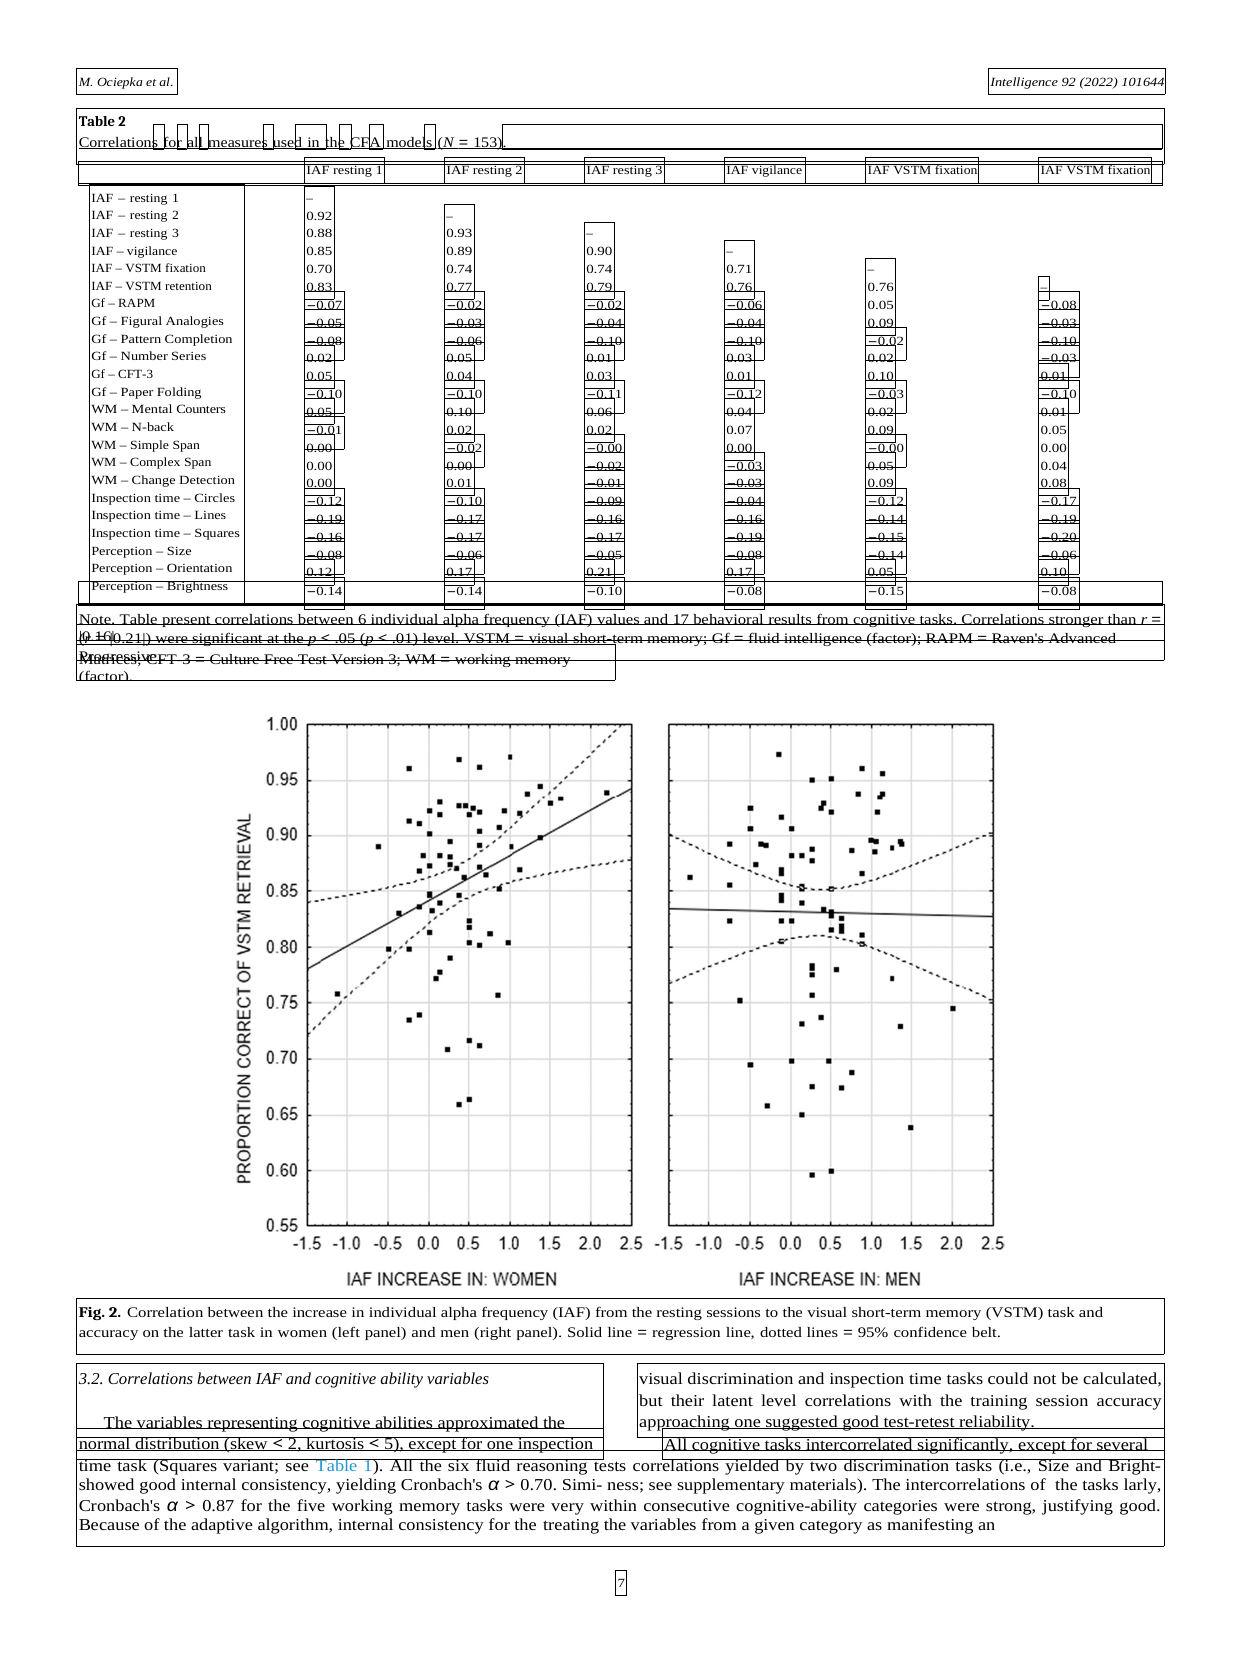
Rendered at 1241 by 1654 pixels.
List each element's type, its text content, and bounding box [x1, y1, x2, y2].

text 0.03 [586, 369, 614, 380]
text 0.05 [1040, 422, 1068, 437]
text Fig. 2. Correlation between the increase in individual alpha frequency (IAF) from the resting sessions to the visual short-term memory (VSTM) task and accuracy on the latter task in women (left panel) and men (right panel). Solid line = regression line, dotted lines = 95% confidence belt. [78, 1304, 1162, 1341]
text 0.05 [867, 298, 895, 312]
text -0.02 [586, 458, 624, 470]
text -0.03 [1040, 315, 1079, 327]
text 0.93 [446, 226, 474, 241]
text 0.09 [867, 422, 895, 434]
text -0.19 [306, 512, 344, 523]
text -0.14 [446, 583, 484, 598]
text -0.10 [586, 333, 624, 348]
text -0.17 [1040, 494, 1079, 505]
text -0.17 [586, 529, 624, 541]
text (r = |0.21|) were significant at the p < .05 (p < .01) level. VSTM = visual short-term memory; Gf = fluid intelligence (factor); RAPM = Raven's Advanced Progressive [78, 628, 1164, 660]
text 0.21 [586, 565, 614, 577]
text 0.76 [867, 280, 895, 294]
text 0.04 [446, 369, 474, 380]
text 0.76 [726, 280, 754, 291]
text -0.00 [586, 440, 624, 452]
text -0.19 [1040, 512, 1079, 523]
text -0.05 [306, 315, 344, 327]
text Gf – CFT-3 [91, 367, 244, 381]
text 0.10 [1040, 565, 1068, 577]
text All cognitive tasks intercorrelated significantly, except for several [664, 1434, 1164, 1450]
text 0.17 [726, 565, 754, 577]
text 3.2. Correlations between IAF and cognitive ability variables [78, 1369, 603, 1388]
text -0.06 [446, 333, 484, 348]
text -0.12 [306, 494, 344, 505]
text 0.02 [446, 422, 474, 434]
text time task (Squares variant; see Table 1). All the six fluid reasoning tests correlations yielded by two discrimination tasks (i.e., Size and Bright- showed good internal consistency, yielding Cronbach's α > 0.70. Simi- ness; see supplementary materials). The intercorrelations of the tasks larly, Cronbach's α > 0.87 for the five working memory tasks were very within consecutive cognitive-ability categories were strong, justifying good. Because of the adaptive algorithm, internal consistency for the treating the variables from a given category as manifesting an [78, 1457, 1162, 1534]
text – [726, 244, 754, 258]
text -0.02 [446, 298, 484, 309]
text -0.16 [586, 512, 624, 523]
text -0.12 [726, 387, 764, 401]
text -0.04 [586, 315, 624, 327]
text 0.04 [726, 404, 754, 419]
text 0.00 [726, 440, 754, 452]
text 0.79 [586, 280, 614, 291]
text 0.74 [586, 262, 614, 276]
text 0.02 [586, 422, 614, 434]
text -0.00 [867, 440, 906, 455]
text 0.88 [306, 226, 334, 241]
text – [306, 191, 334, 205]
text 0.01 [586, 351, 614, 366]
text -0.20 [1040, 529, 1079, 541]
text Matrices; CFT-3 = Culture Free Test Version 3; WM = working memory (factor). [78, 651, 615, 680]
text 0.90 [586, 244, 614, 258]
text – [446, 208, 474, 223]
picture [234, 715, 1006, 1287]
text -0.14 [306, 583, 344, 598]
text Perception – Brightness [91, 582, 244, 593]
text – [586, 226, 614, 241]
text IAF – VSTM fixation IAF – VSTM retention Gf – RAPM [91, 261, 223, 311]
text -0.10 [586, 583, 624, 598]
text – [867, 262, 895, 276]
text -0.06 [446, 547, 484, 562]
text -0.12 [867, 494, 906, 505]
text 0.00 [306, 458, 334, 473]
text 0.92 [306, 208, 334, 223]
text -0.17 [446, 529, 484, 541]
text -0.04 [726, 494, 764, 505]
text 0.05 [867, 458, 895, 473]
text 0.09 [867, 476, 895, 488]
text 0.02 [306, 351, 334, 366]
text -0.09 [586, 494, 624, 505]
text -0.06 [1040, 547, 1079, 562]
text 0.01 [726, 369, 754, 380]
text -0.08 [1040, 583, 1079, 598]
text IAF VSTM fixation [867, 163, 978, 177]
text -0.10 [306, 387, 344, 401]
text 0.01 [1040, 369, 1068, 380]
text 0.17 [446, 565, 474, 577]
text 0.05 [306, 369, 334, 380]
text 0.71 [726, 262, 754, 276]
text -0.10 [446, 494, 484, 505]
text Gf – Paper Folding WM – Mental Counters WM – N-back [91, 385, 227, 434]
text 0.05 [306, 404, 334, 416]
text Correlations for all measures used in the CFA models (N = 153). [503, 133, 1162, 148]
text -0.10 [1040, 333, 1079, 345]
text -0.03 [446, 315, 484, 327]
text The variables representing cognitive abilities approximated the [103, 1413, 603, 1428]
text 7 [617, 1576, 626, 1590]
text -0.08 [306, 333, 344, 348]
text IAF vigilance [726, 163, 805, 177]
text 0.05 [446, 351, 474, 366]
text WM – Change Detection Inspection time – Circles Inspection time – Lines Inspection time – Squares Perception – Size Perception – Orientation [91, 473, 244, 581]
text 0.01 [446, 476, 474, 488]
text 0.06 [586, 404, 614, 419]
text -0.08 [1040, 298, 1079, 309]
text 0.77 [446, 280, 474, 291]
text 0.74 [446, 262, 474, 276]
text -0.06 [726, 298, 764, 309]
text 0.07 [726, 422, 754, 437]
text -0.08 [726, 547, 764, 562]
text 0.02 [867, 404, 895, 419]
text 0.04 [1040, 458, 1068, 473]
text IAF resting 2 [446, 163, 524, 177]
text -0.10 [726, 333, 764, 348]
text 0.01 [1040, 404, 1068, 419]
text -0.15 [867, 583, 906, 598]
text -0.01 [586, 476, 624, 488]
text 0.12 [306, 565, 334, 577]
text -0.03 [726, 476, 764, 488]
text -0.15 [867, 529, 906, 541]
text Intelligence 92 (2022) 101644 [990, 74, 1165, 89]
text IAF – resting 1 IAF – resting 2 IAF – resting 3 IAF – vigilance [91, 191, 179, 258]
text -0.10 [446, 387, 484, 401]
text -0.08 [306, 547, 344, 562]
text 0.05 [867, 565, 895, 577]
text IAF VSTM fixation [1040, 163, 1151, 177]
text -0.10 [1040, 387, 1079, 401]
text -0.17 [446, 512, 484, 523]
text WM – Simple Span WM – Complex Span [91, 438, 223, 469]
text 0.70 [306, 262, 334, 276]
text 0.08 [1040, 476, 1068, 488]
text 0.10 [867, 369, 895, 380]
text 0.09 [867, 316, 895, 327]
text -0.03 [867, 387, 906, 401]
text -0.03 [1040, 351, 1079, 366]
text 0.00 [306, 476, 334, 488]
text 0.03 [726, 351, 754, 366]
text -0.16 [306, 529, 344, 541]
text Gf – Figural Analogies Gf – Pattern Completion Gf – Number Series [91, 314, 234, 363]
text -0.02 [446, 440, 484, 455]
text M. Ociepka et al. [78, 74, 177, 89]
text -0.08 [726, 583, 764, 598]
text IAF resting 1 [306, 163, 384, 177]
text – [1040, 280, 1049, 291]
text -0.01 [306, 422, 344, 437]
text -0.05 [586, 547, 624, 562]
text -0.02 [586, 298, 624, 309]
text 0.00 [446, 458, 474, 473]
text 0.85 [306, 244, 334, 258]
text -0.04 [726, 315, 764, 327]
text Table 2 [78, 113, 1164, 130]
text 0.10 [446, 404, 474, 419]
text Note. Table present correlations between 6 individual alpha frequency (IAF) values and 17 behavioral results from cognitive tasks. Correlations stronger than r = |0.16| [78, 611, 1164, 624]
text -0.02 [867, 333, 906, 348]
text 0.83 [306, 280, 334, 291]
text -0.19 [726, 529, 764, 541]
text 0.00 [306, 440, 334, 455]
text -0.03 [726, 458, 764, 470]
text -0.16 [726, 512, 764, 523]
text -0.14 [867, 547, 906, 562]
text 0.02 [867, 351, 895, 366]
text -0.14 [867, 512, 906, 523]
text -0.11 [586, 387, 624, 401]
text IAF resting 3 [586, 163, 664, 177]
text -0.07 [306, 298, 344, 309]
text visual discrimination and inspection time tasks could not be calculated, but their latent level correlations with the training session accuracy approaching one suggested good test-retest reliability. [639, 1369, 1162, 1431]
text normal distribution (skew < 2, kurtosis < 5), except for one inspection [78, 1432, 603, 1450]
text 0.00 [1040, 440, 1068, 455]
text 0.89 [446, 244, 474, 258]
